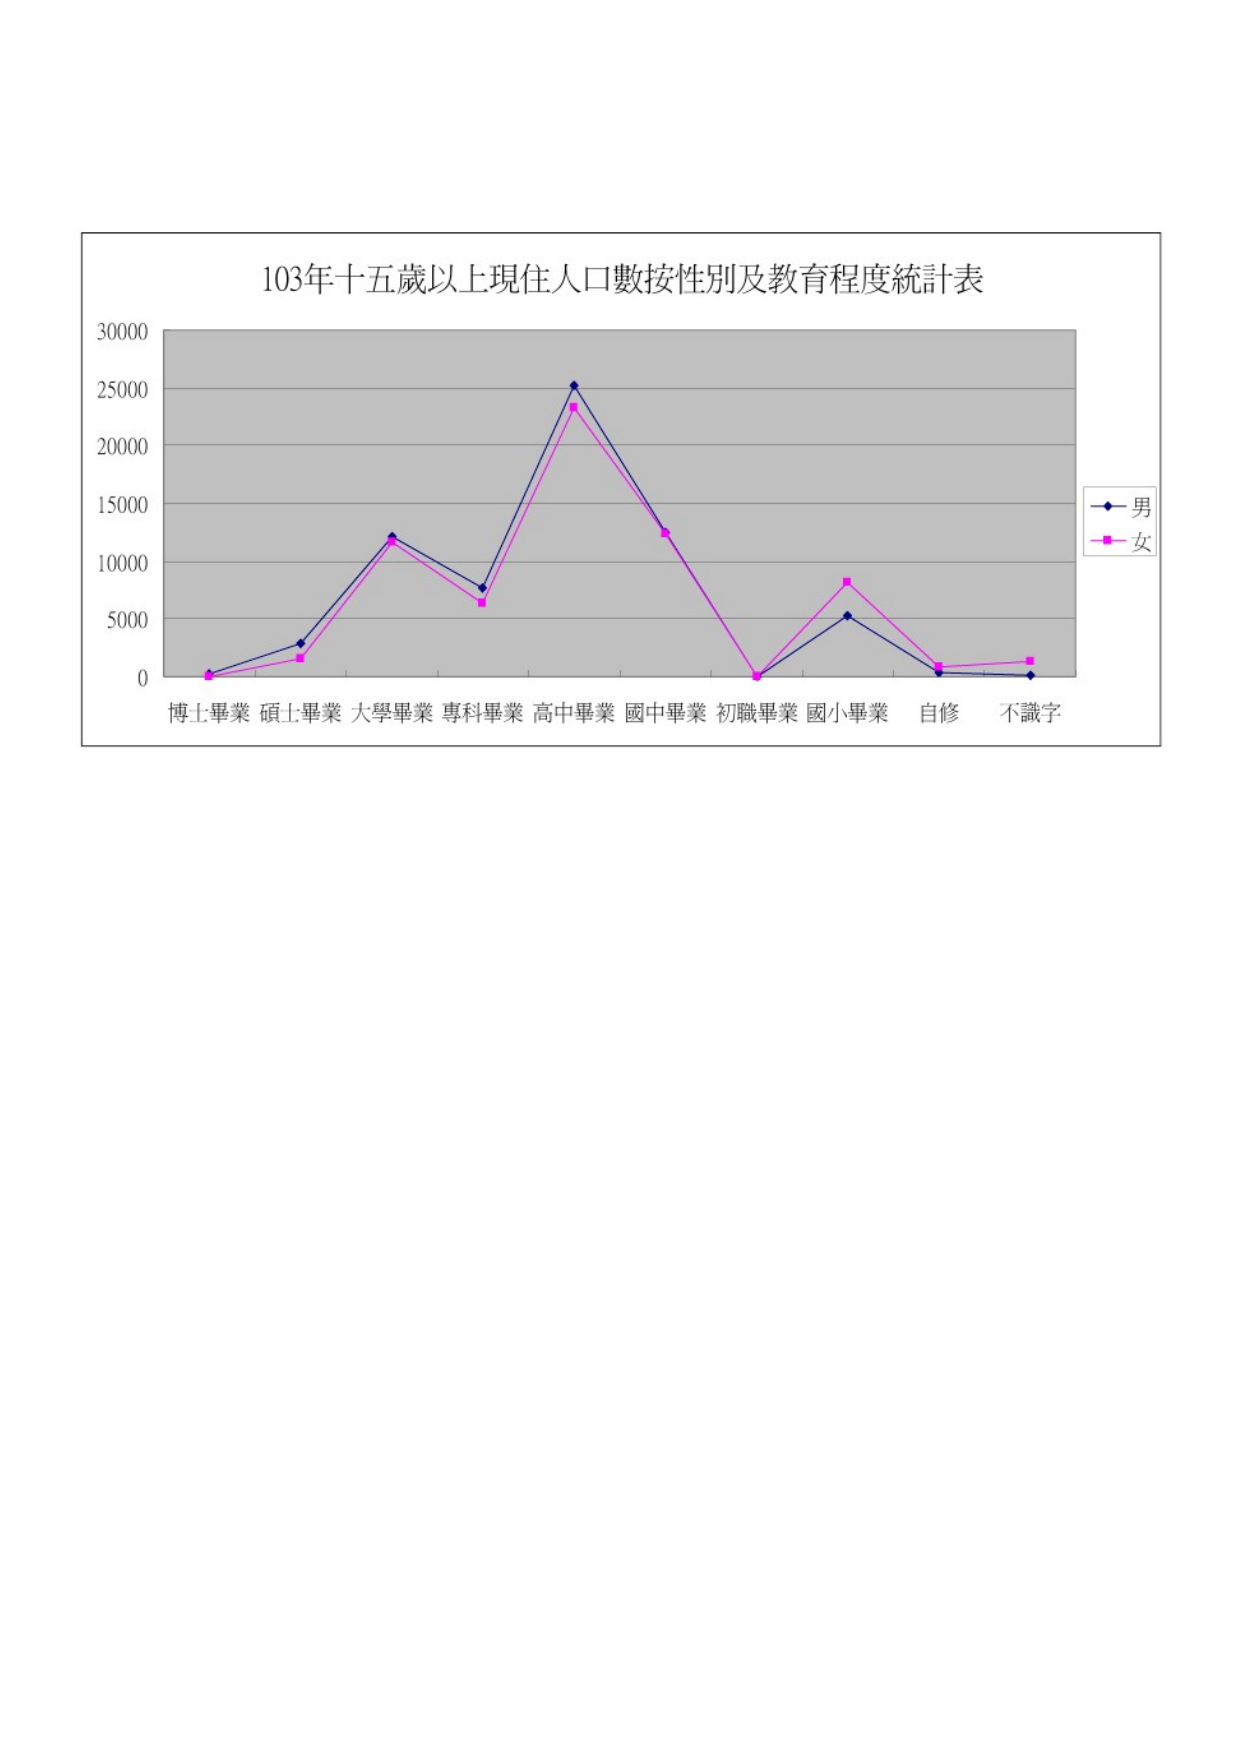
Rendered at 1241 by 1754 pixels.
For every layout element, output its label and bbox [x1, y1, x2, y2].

picture [75, 226, 1166, 753]
table_header [91, 90, 1149, 168]
